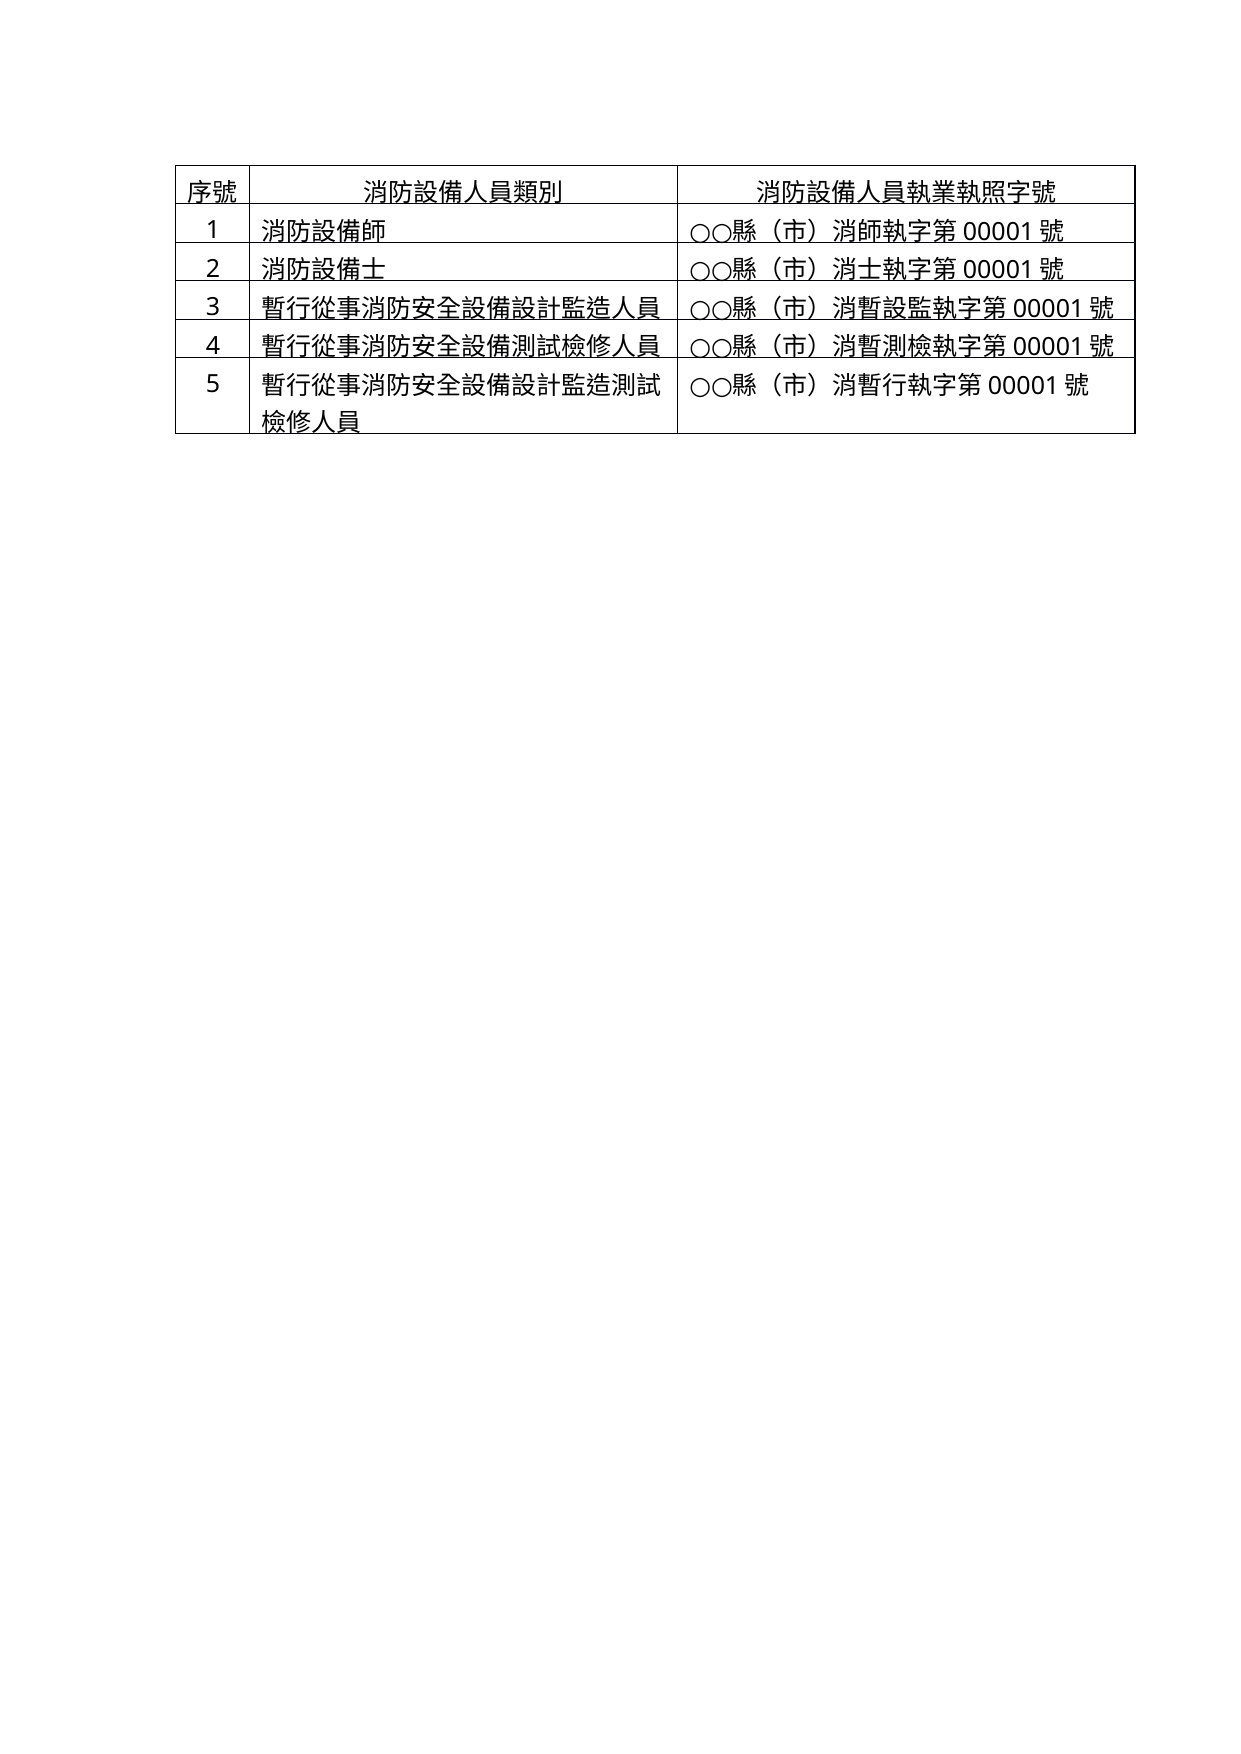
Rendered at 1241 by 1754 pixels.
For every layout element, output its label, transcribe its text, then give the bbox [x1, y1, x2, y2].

table_header 消防設備人員類別 [250, 166, 677, 203]
table_header 序號 [176, 166, 249, 203]
table_cell ○○縣（市）消暫測檢執字第00001號 [678, 320, 1134, 357]
table_cell 1 [176, 204, 249, 242]
table_cell ○○縣（市）消暫行執字第00001號 [678, 358, 1134, 433]
table_cell ○○縣（市）消暫設監執字第00001號 [678, 281, 1134, 319]
table_cell 消防設備師 [250, 204, 677, 242]
table_cell 消防設備士 [250, 243, 677, 280]
table_cell ○○縣（市）消士執字第00001號 [678, 243, 1134, 280]
table_cell 3 [176, 281, 249, 319]
table_cell ○○縣（市）消師執字第00001號 [678, 204, 1134, 242]
table_cell 2 [176, 243, 249, 280]
table_cell 5 [176, 358, 249, 433]
table_cell 4 [176, 320, 249, 357]
table_cell 暫行從事消防安全設備設計監造人員 [250, 281, 677, 319]
table_header 消防設備人員執業執照字號 [678, 166, 1134, 203]
table_cell 暫行從事消防安全設備設計監造測試檢修人員 [250, 358, 677, 433]
table_cell 暫行從事消防安全設備測試檢修人員 [250, 320, 677, 357]
